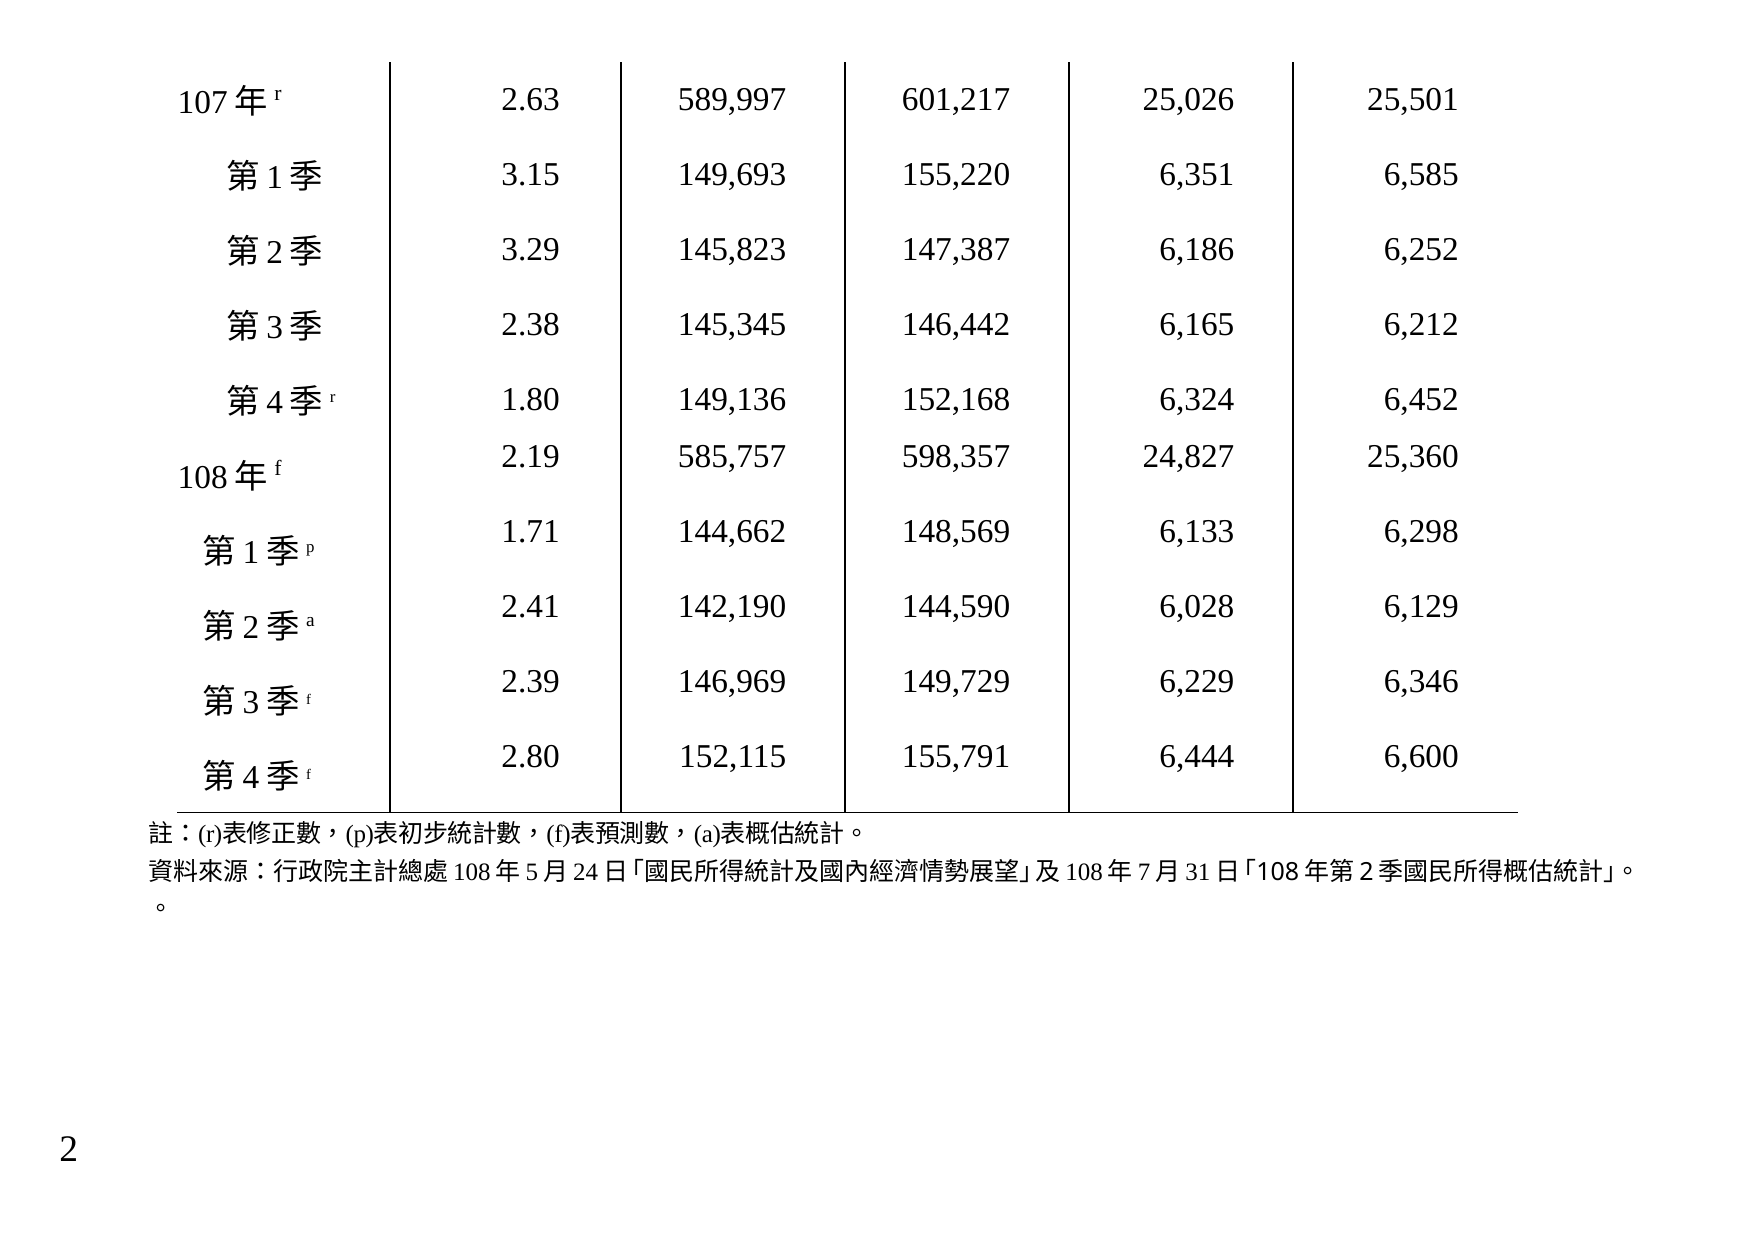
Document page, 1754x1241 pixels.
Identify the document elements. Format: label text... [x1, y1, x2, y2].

table_cell 6,452 [1294, 362, 1518, 437]
table_cell 25,501 [1294, 62, 1518, 137]
table_cell 6,351 [1070, 137, 1292, 212]
table_cell 155,220 [846, 137, 1068, 212]
table_cell 144,662 [622, 512, 844, 587]
table_cell 6,165 [1070, 287, 1292, 362]
table_cell 6,129 [1294, 587, 1518, 662]
table_cell 146,442 [846, 287, 1068, 362]
table_cell 155,791 [846, 737, 1068, 812]
table_cell 147,387 [846, 212, 1068, 287]
table_cell 152,168 [846, 362, 1068, 437]
table_cell 第4季f [177, 737, 389, 812]
table_cell 第2季a [177, 587, 389, 662]
text 註：(r)表修正數，(p)表初步統計數，(f)表預測數，(a)表概估統計。 [148, 813, 1636, 851]
table_cell 144,590 [846, 587, 1068, 662]
table_cell 2.39 [391, 662, 620, 737]
table_cell 152,115 [622, 737, 844, 812]
table_cell 第4季r [177, 362, 389, 437]
table_cell 6,186 [1070, 212, 1292, 287]
table_cell 149,693 [622, 137, 844, 212]
table_cell 2.41 [391, 587, 620, 662]
table_cell 2.63 [391, 62, 620, 137]
table_cell 108年f [177, 437, 389, 512]
table_cell 6,585 [1294, 137, 1518, 212]
table_cell 598,357 [846, 437, 1068, 512]
table_cell 149,136 [622, 362, 844, 437]
text 資料來源：行政院主計總處108年5月24日「國民所得統計及國內經濟情勢展望」及108年7月31日「108年第2季國民所得概估統計」。 [148, 851, 1636, 888]
table_cell 149,729 [846, 662, 1068, 737]
table_cell 24,827 [1070, 437, 1292, 512]
text 。 [148, 888, 1636, 926]
table_cell 148,569 [846, 512, 1068, 587]
table_cell 第1季p [177, 512, 389, 587]
table_cell 589,997 [622, 62, 844, 137]
table_cell 6,252 [1294, 212, 1518, 287]
table_cell 6,444 [1070, 737, 1292, 812]
table_cell 146,969 [622, 662, 844, 737]
table_cell 145,345 [622, 287, 844, 362]
table_cell 2.19 [391, 437, 620, 512]
table_cell 2.80 [391, 737, 620, 812]
table_cell 6,298 [1294, 512, 1518, 587]
table_cell 585,757 [622, 437, 844, 512]
table_cell 142,190 [622, 587, 844, 662]
table_cell 1.80 [391, 362, 620, 437]
table_cell 6,028 [1070, 587, 1292, 662]
table_cell 6,324 [1070, 362, 1292, 437]
table_cell 601,217 [846, 62, 1068, 137]
table_cell 第1季 [177, 137, 389, 212]
table_cell 25,360 [1294, 437, 1518, 512]
table_cell 3.15 [391, 137, 620, 212]
table_cell 第2季 [177, 212, 389, 287]
table_cell 3.29 [391, 212, 620, 287]
table_cell 107年r [177, 62, 389, 137]
table_cell 145,823 [622, 212, 844, 287]
table_cell 1.71 [391, 512, 620, 587]
table_cell 6,212 [1294, 287, 1518, 362]
table_cell 第3季f [177, 662, 389, 737]
table_cell 2.38 [391, 287, 620, 362]
table_cell 第3季 [177, 287, 389, 362]
table_cell 6,346 [1294, 662, 1518, 737]
table_cell 25,026 [1070, 62, 1292, 137]
table_cell 6,229 [1070, 662, 1292, 737]
table_cell 6,600 [1294, 737, 1518, 812]
table_cell 6,133 [1070, 512, 1292, 587]
